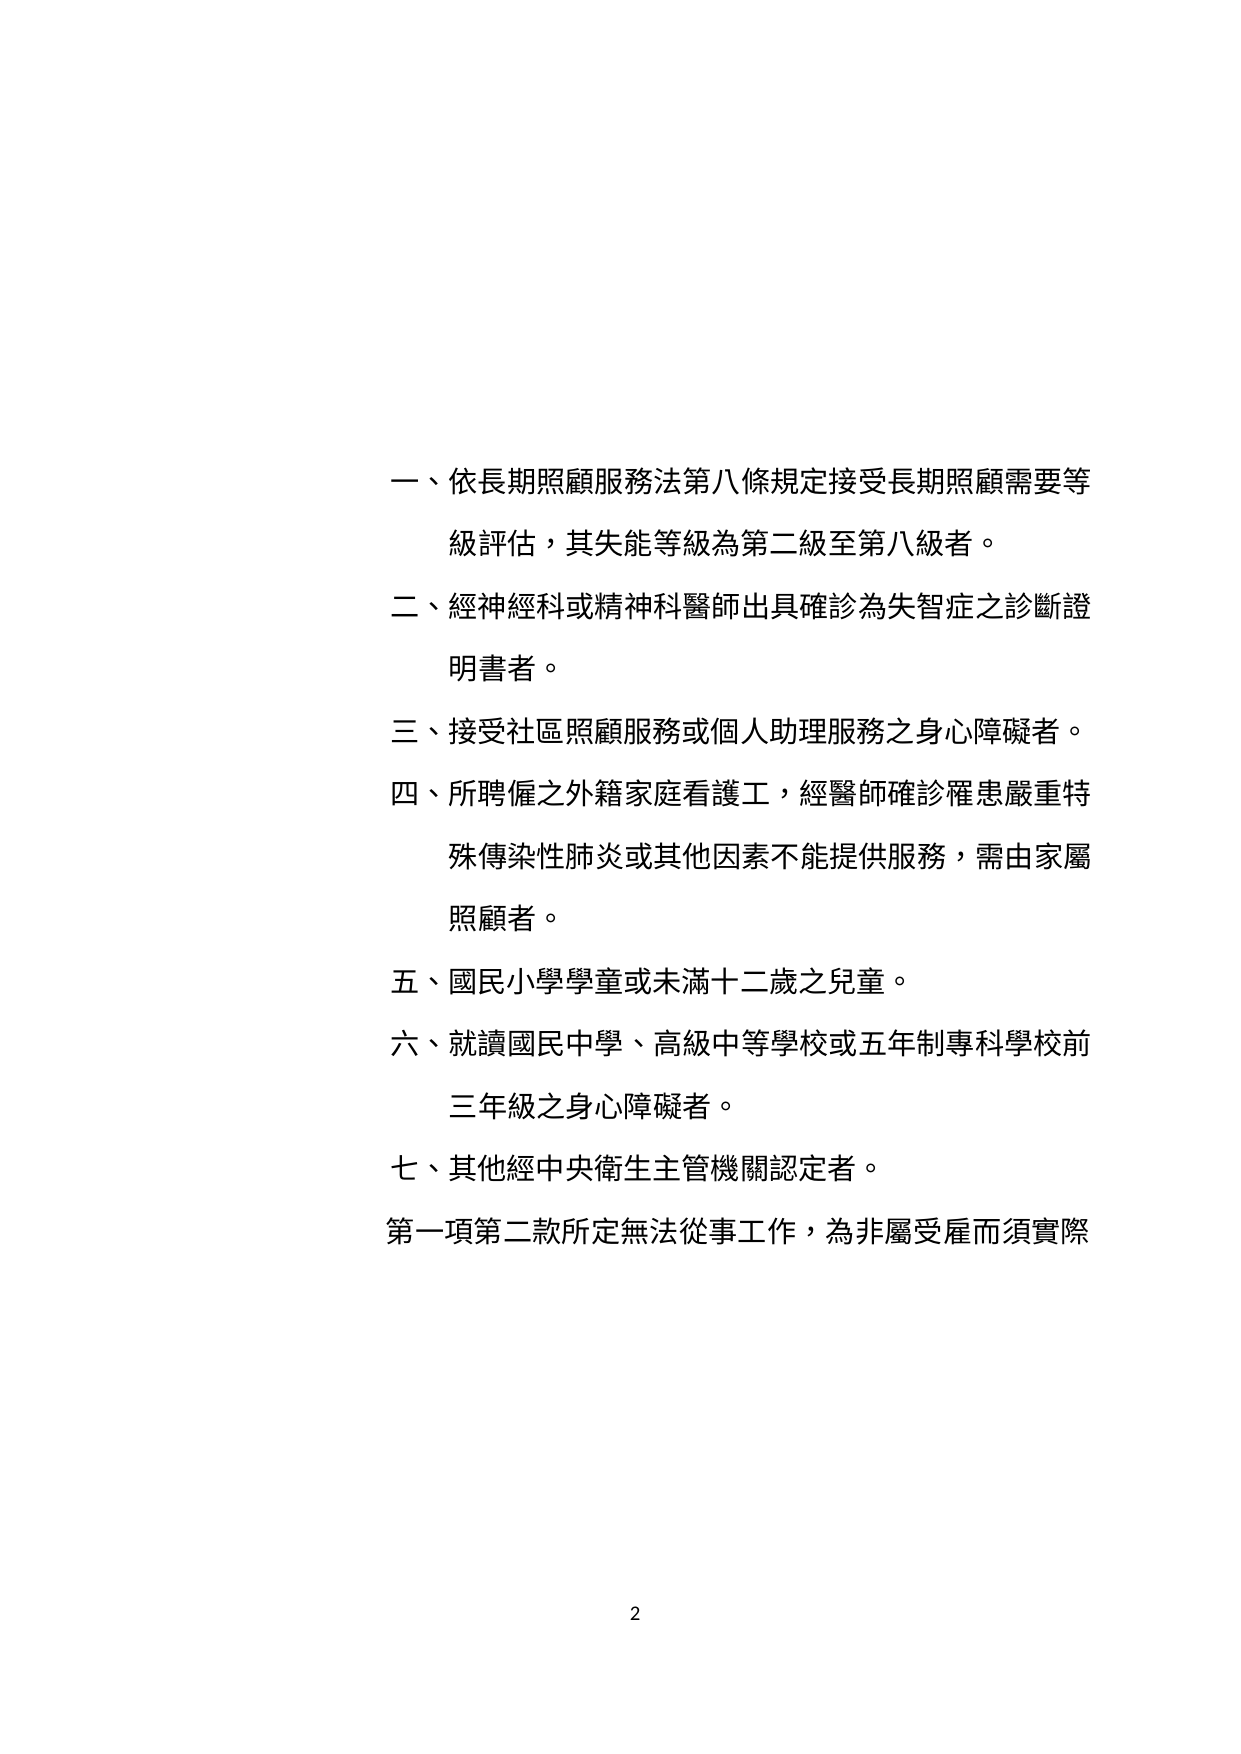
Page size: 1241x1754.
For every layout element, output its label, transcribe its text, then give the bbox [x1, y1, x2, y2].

text 七、其他經中央衛生主管機關認定者。 [390, 1125, 1092, 1188]
text 一、依長期照顧服務法第八條規定接受長期照顧需要等級評估，其失能等級為第二級至第八級者。 [390, 438, 1092, 563]
text 三、接受社區照顧服務或個人助理服務之身心障礙者。 [390, 688, 1092, 750]
text 六、就讀國民中學、高級中等學校或五年制專科學校前三年級之身心障礙者。 [390, 1000, 1092, 1125]
text 五、國民小學學童或未滿十二歲之兒童。 [390, 938, 1092, 1000]
text 四、所聘僱之外籍家庭看護工，經醫師確診罹患嚴重特殊傳染性肺炎或其他因素不能提供服務，需由家屬照顧者。 [390, 750, 1092, 938]
text 二、經神經科或精神科醫師出具確診為失智症之診斷證明書者。 [390, 563, 1092, 688]
text 第一項第二款所定無法從事工作，為非屬受雇而須實際工作以維持生計，因照顧受隔離或檢疫者致無法工作之情形。 [327, 1188, 1092, 1250]
